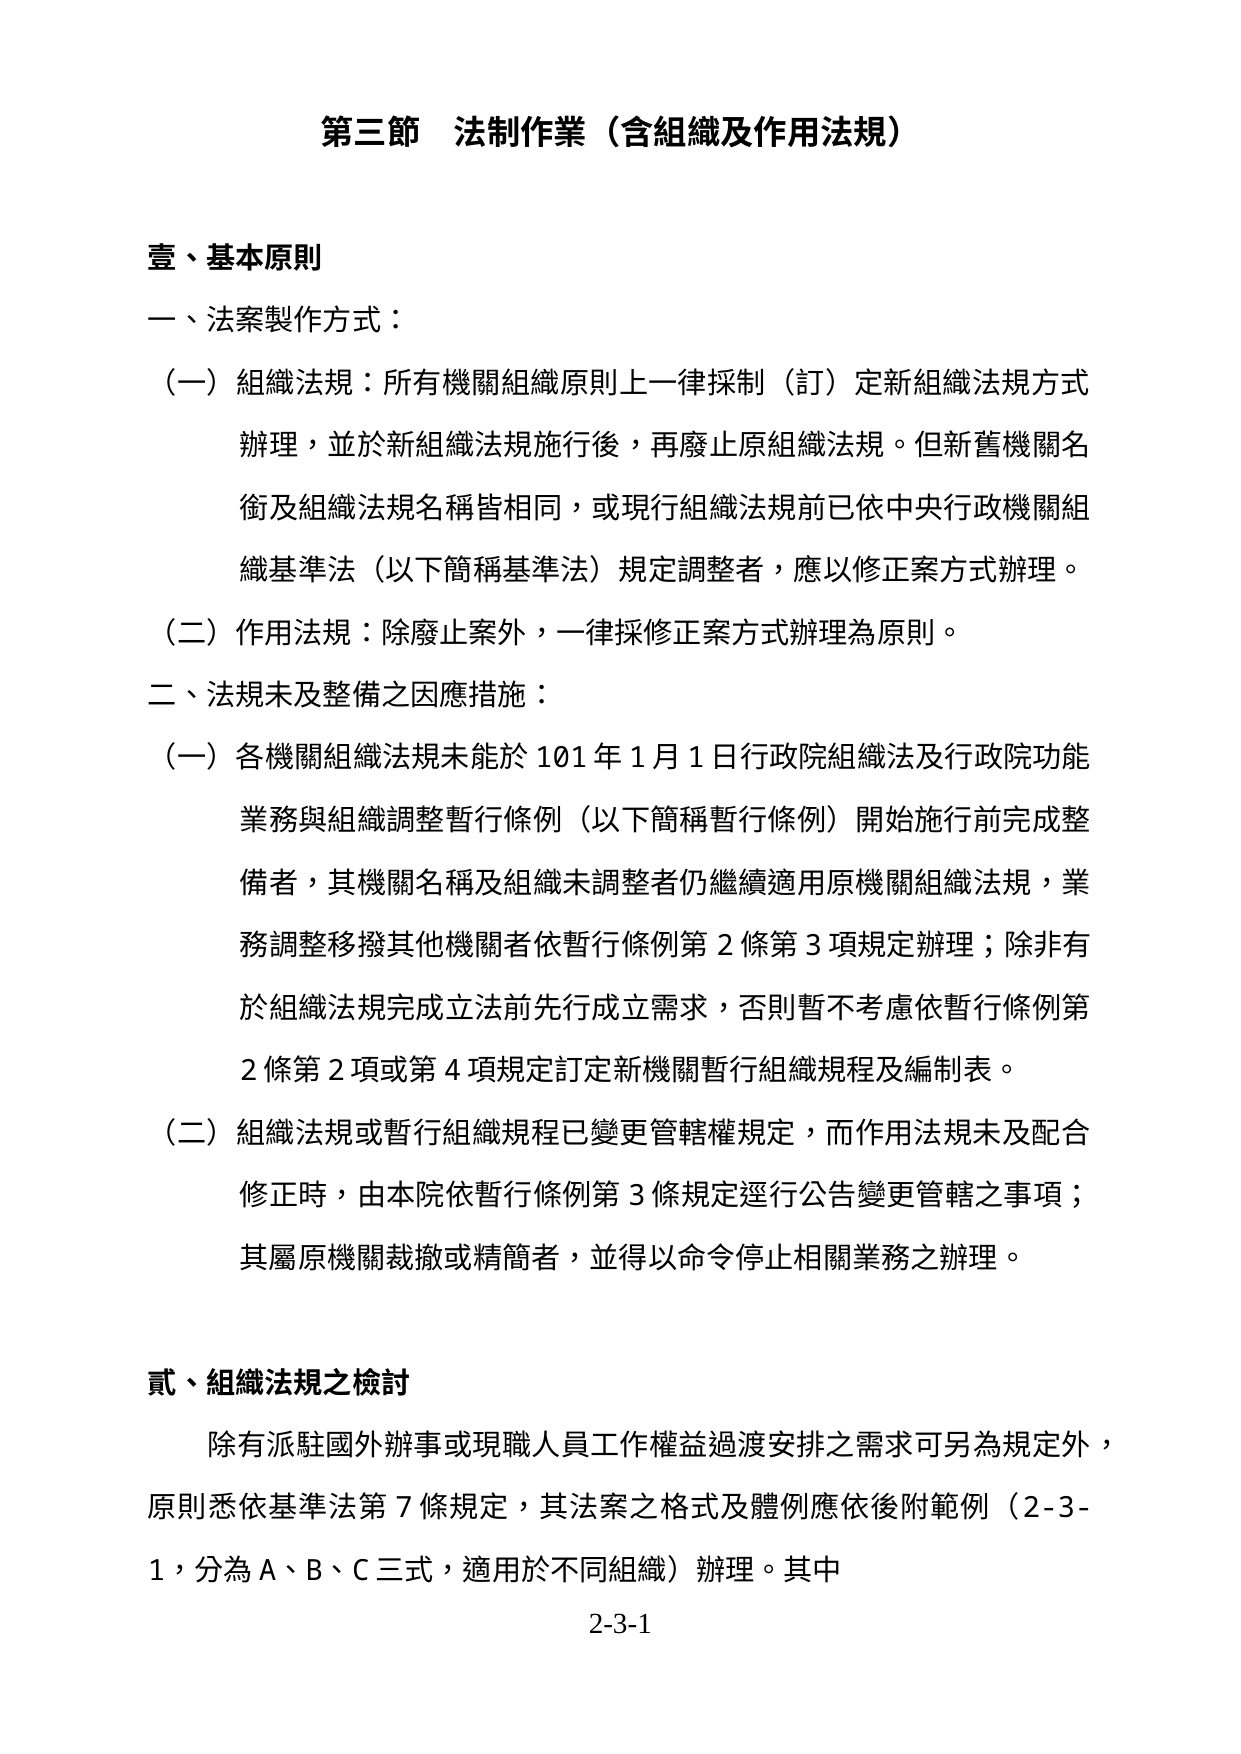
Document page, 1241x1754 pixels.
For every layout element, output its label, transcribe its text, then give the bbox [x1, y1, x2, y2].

text （二）作用法規：除廢止案外，一律採修正案方式辦理為原則。 [148, 589, 1092, 651]
text 除有派駐國外辦事或現職人員工作權益過渡安排之需求可另為規定外，原則悉依基準法第7條規定，其法案之格式及體例應依後附範例（2-3-1，分為A、B、C三式，適用於不同組織）辦理。其中 [148, 1401, 1092, 1589]
text 第三節 法制作業（含組織及作用法規） [148, 89, 1092, 151]
text （二）組織法規或暫行組織規程已變更管轄權規定，而作用法規未及配合修正時，由本院依暫行條例第3條規定逕行公告變更管轄之事項；其屬原機關裁撤或精簡者，並得以命令停止相關業務之辦理。 [148, 1089, 1092, 1276]
text 二、法規未及整備之因應措施： [148, 651, 1092, 714]
text 壹、基本原則 [148, 214, 1092, 276]
text 貳、組織法規之檢討 [148, 1339, 1092, 1401]
text （一）各機關組織法規未能於101年1月1日行政院組織法及行政院功能業務與組織調整暫行條例（以下簡稱暫行條例）開始施行前完成整備者，其機關名稱及組織未調整者仍繼續適用原機關組織法規，業務調整移撥其他機關者依暫行條例第2條第3項規定辦理；除非有於組織法規完成立法前先行成立需求，否則暫不考慮依暫行條例第2條第2項或第4項規定訂定新機關暫行組織規程及編制表。 [148, 714, 1092, 1089]
text （一）組織法規：所有機關組織原則上一律採制（訂）定新組織法規方式辦理，並於新組織法規施行後，再廢止原組織法規。但新舊機關名銜及組織法規名稱皆相同，或現行組織法規前已依中央行政機關組織基準法（以下簡稱基準法）規定調整者，應以修正案方式辦理。 [148, 339, 1092, 589]
text 一、法案製作方式： [148, 276, 1092, 339]
